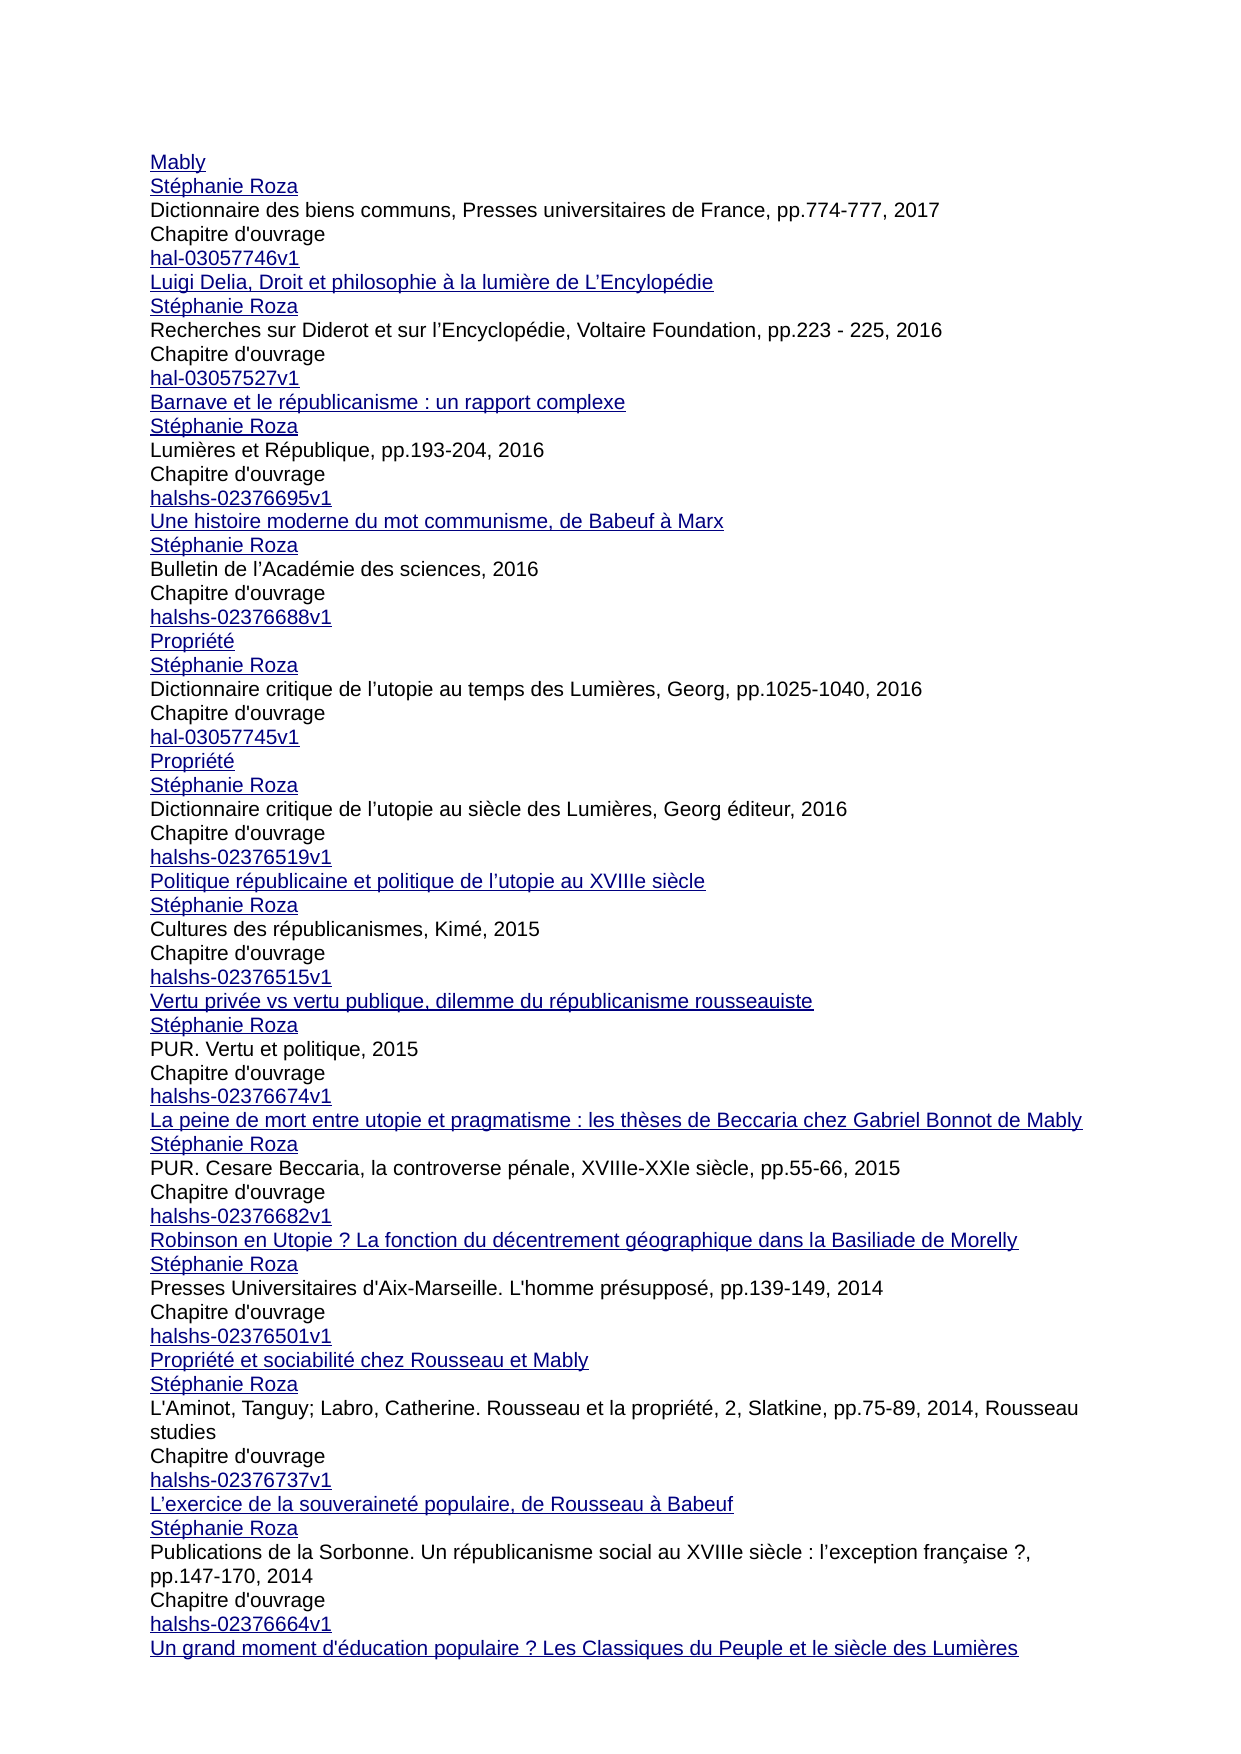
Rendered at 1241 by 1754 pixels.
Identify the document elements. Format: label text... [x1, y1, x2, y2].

table_cell Propriété Stéphanie Roza Dictionnaire critique de l’utopie au temps des Lumières, Georg, pp.1025-1040, 2016 Chapitre d'ouvrage hal-03057745v1 [150, 629, 1090, 749]
table_cell Un grand moment d'éducation populaire ? Les Classiques du Peuple et le siècle des Lumières [150, 1635, 1090, 1659]
table_cell Politique républicaine et politique de l’utopie au XVIIIe siècle Stéphanie Roza Cultures des républicanismes, Kimé, 2015 Chapitre d'ouvrage halshs-02376515v1 [150, 869, 1090, 988]
table_cell Mably Stéphanie Roza Dictionnaire des biens communs, Presses universitaires de France, pp.774-777, 2017 Chapitre d'ouvrage hal-03057746v1 [150, 150, 1090, 270]
table_cell La peine de mort entre utopie et pragmatisme : les thèses de Beccaria chez Gabriel Bonnot de Mably Stéphanie Roza PUR. Cesare Beccaria, la controverse pénale, XVIIIe-XXIe siècle, pp.55-66, 2015 Chapitre d'ouvrage halshs-02376682v1 [150, 1108, 1090, 1228]
table_cell Propriété et sociabilité chez Rousseau et Mably Stéphanie Roza L'Aminot, Tanguy; Labro, Catherine. Rousseau et la propriété, 2, Slatkine, pp.75-89, 2014, Rousseau studies Chapitre d'ouvrage halshs-02376737v1 [150, 1348, 1090, 1492]
table_cell Propriété Stéphanie Roza Dictionnaire critique de l’utopie au siècle des Lumières, Georg éditeur, 2016 Chapitre d'ouvrage halshs-02376519v1 [150, 749, 1090, 869]
table_cell Une histoire moderne du mot communisme, de Babeuf à Marx Stéphanie Roza Bulletin de l’Académie des sciences, 2016 Chapitre d'ouvrage halshs-02376688v1 [150, 509, 1090, 629]
table_cell Barnave et le républicanisme : un rapport complexe Stéphanie Roza Lumières et République, pp.193-204, 2016 Chapitre d'ouvrage halshs-02376695v1 [150, 390, 1090, 509]
table_cell Robinson en Utopie ? La fonction du décentrement géographique dans la Basiliade de Morelly Stéphanie Roza Presses Universitaires d'Aix-Marseille. L'homme présupposé, pp.139-149, 2014 Chapitre d'ouvrage halshs-02376501v1 [150, 1228, 1090, 1348]
table_cell L’exercice de la souveraineté populaire, de Rousseau à Babeuf Stéphanie Roza Publications de la Sorbonne. Un républicanisme social au XVIIIe siècle : l’exception française ?, pp.147-170, 2014 Chapitre d'ouvrage halshs-02376664v1 [150, 1492, 1090, 1635]
table_cell Luigi Delia, Droit et philosophie à la lumière de L’Encylopédie Stéphanie Roza Recherches sur Diderot et sur l’Encyclopédie, Voltaire Foundation, pp.223 - 225, 2016 Chapitre d'ouvrage hal-03057527v1 [150, 270, 1090, 389]
table_cell Vertu privée vs vertu publique, dilemme du républicanisme rousseauiste Stéphanie Roza PUR. Vertu et politique, 2015 Chapitre d'ouvrage halshs-02376674v1 [150, 989, 1090, 1108]
